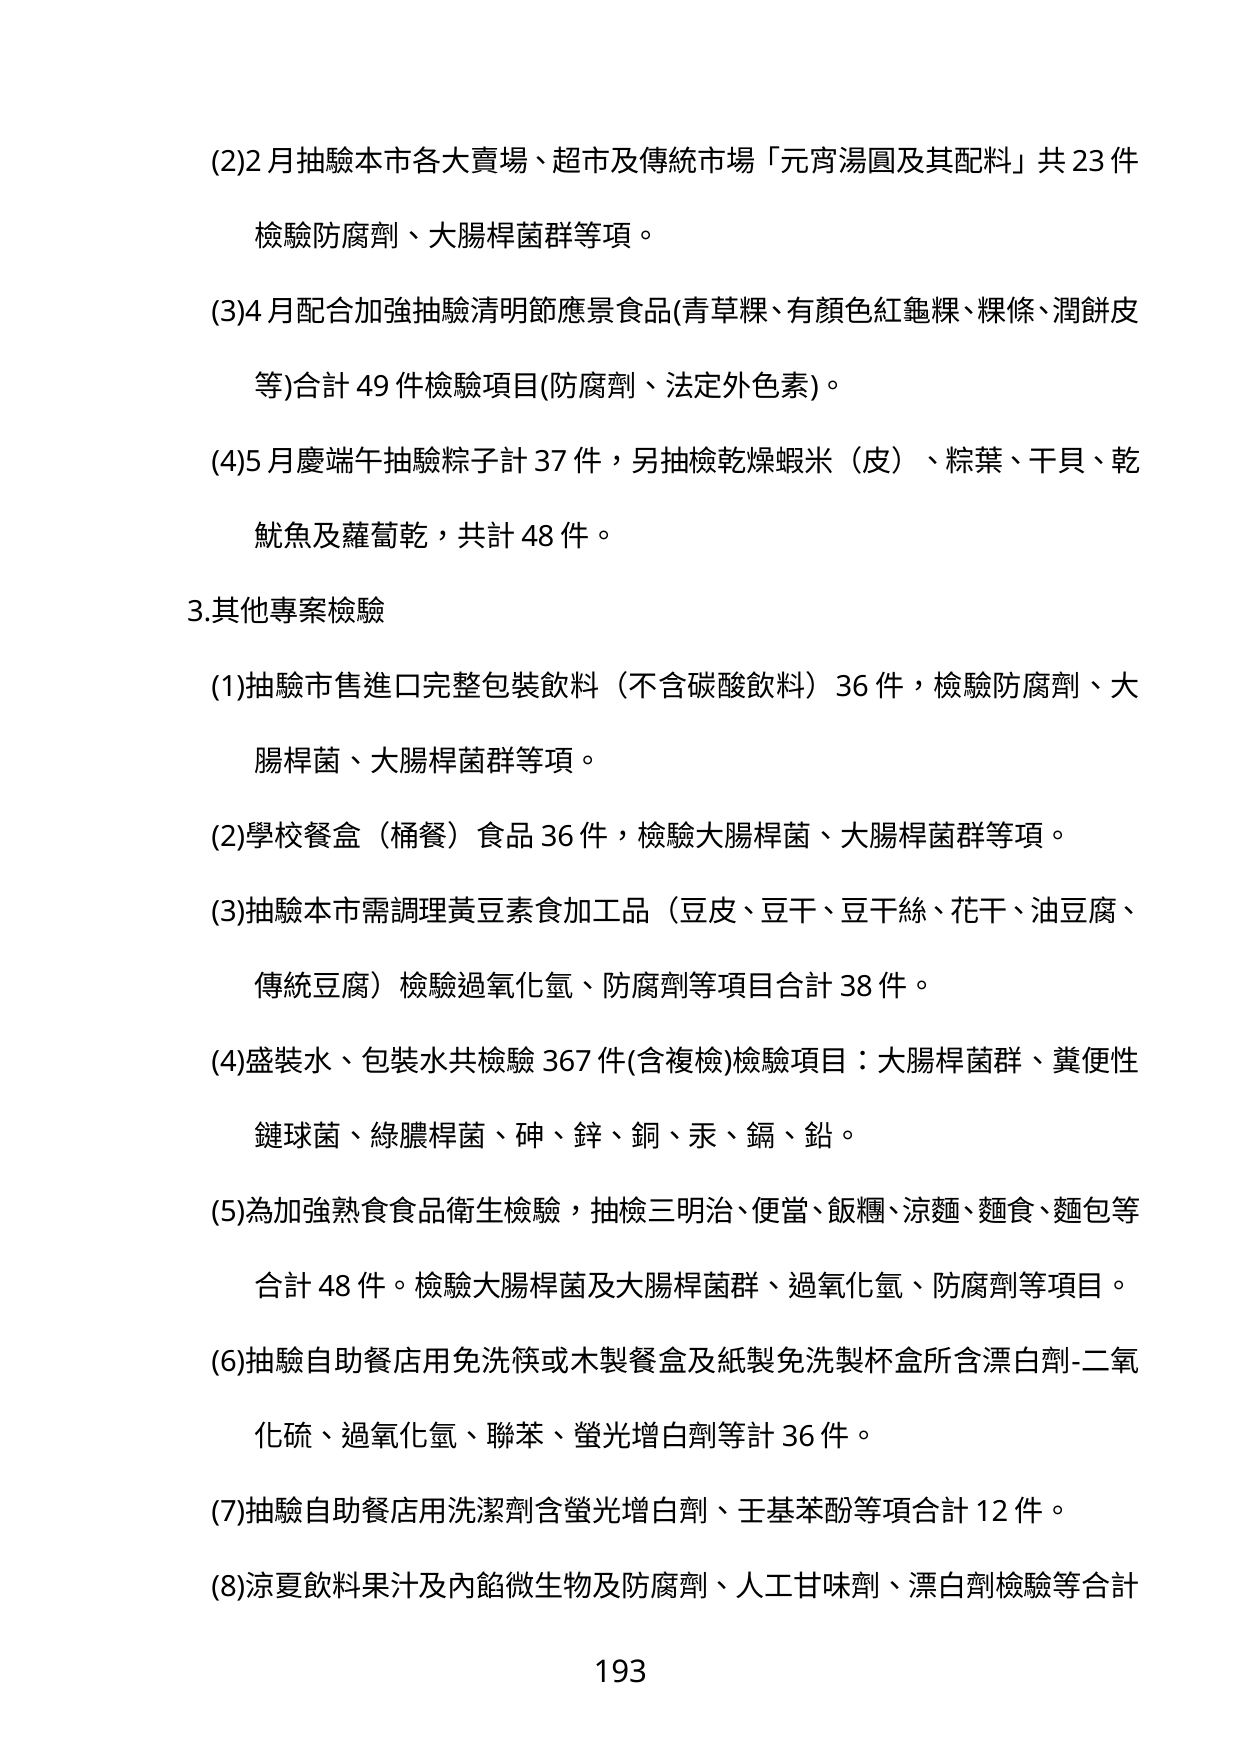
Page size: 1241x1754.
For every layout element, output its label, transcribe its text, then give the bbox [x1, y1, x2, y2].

text (4)盛裝水、包裝水共檢驗367件(含複檢)檢驗項目：大腸桿菌群、糞便性鏈球菌、綠膿桿菌、砷、鋅、銅、汞、鎘、鉛。 [211, 1021, 1140, 1171]
text (4)5月慶端午抽驗粽子計37件，另抽檢乾燥蝦米（皮）、粽葉、干貝、乾魷魚及蘿蔔乾，共計48件。 [211, 421, 1140, 571]
text (2)2月抽驗本市各大賣場、超市及傳統市場「元宵湯圓及其配料」共23件檢驗防腐劑、大腸桿菌群等項。 [211, 121, 1140, 271]
text (2)學校餐盒（桶餐）食品36件，檢驗大腸桿菌、大腸桿菌群等項。 [211, 796, 1140, 871]
text (8)涼夏飲料果汁及內餡微生物及防腐劑、人工甘味劑、漂白劑檢驗等合計 [211, 1546, 1140, 1621]
text (3)4月配合加強抽驗清明節應景食品(青草粿、有顏色紅龜粿、粿條、潤餅皮等)合計49件檢驗項目(防腐劑、法定外色素)。 [211, 271, 1140, 421]
text (7)抽驗自助餐店用洗潔劑含螢光增白劑、壬基苯酚等項合計12件。 [211, 1471, 1140, 1546]
text 3.其他專案檢驗 [115, 571, 1140, 646]
text (5)為加強熟食食品衛生檢驗，抽檢三明治、便當、飯糰、涼麵、麵食、麵包等合計48件。檢驗大腸桿菌及大腸桿菌群、過氧化氫、防腐劑等項目。 [211, 1171, 1140, 1321]
text (1)抽驗市售進口完整包裝飲料（不含碳酸飲料）36件，檢驗防腐劑、大腸桿菌、大腸桿菌群等項。 [211, 646, 1140, 796]
text (6)抽驗自助餐店用免洗筷或木製餐盒及紙製免洗製杯盒所含漂白劑-二氧化硫、過氧化氫、聯苯、螢光增白劑等計36件。 [211, 1321, 1140, 1471]
text (3)抽驗本市需調理黃豆素食加工品（豆皮、豆干、豆干絲、花干、油豆腐、傳統豆腐）檢驗過氧化氫、防腐劑等項目合計38件。 [211, 871, 1140, 1021]
